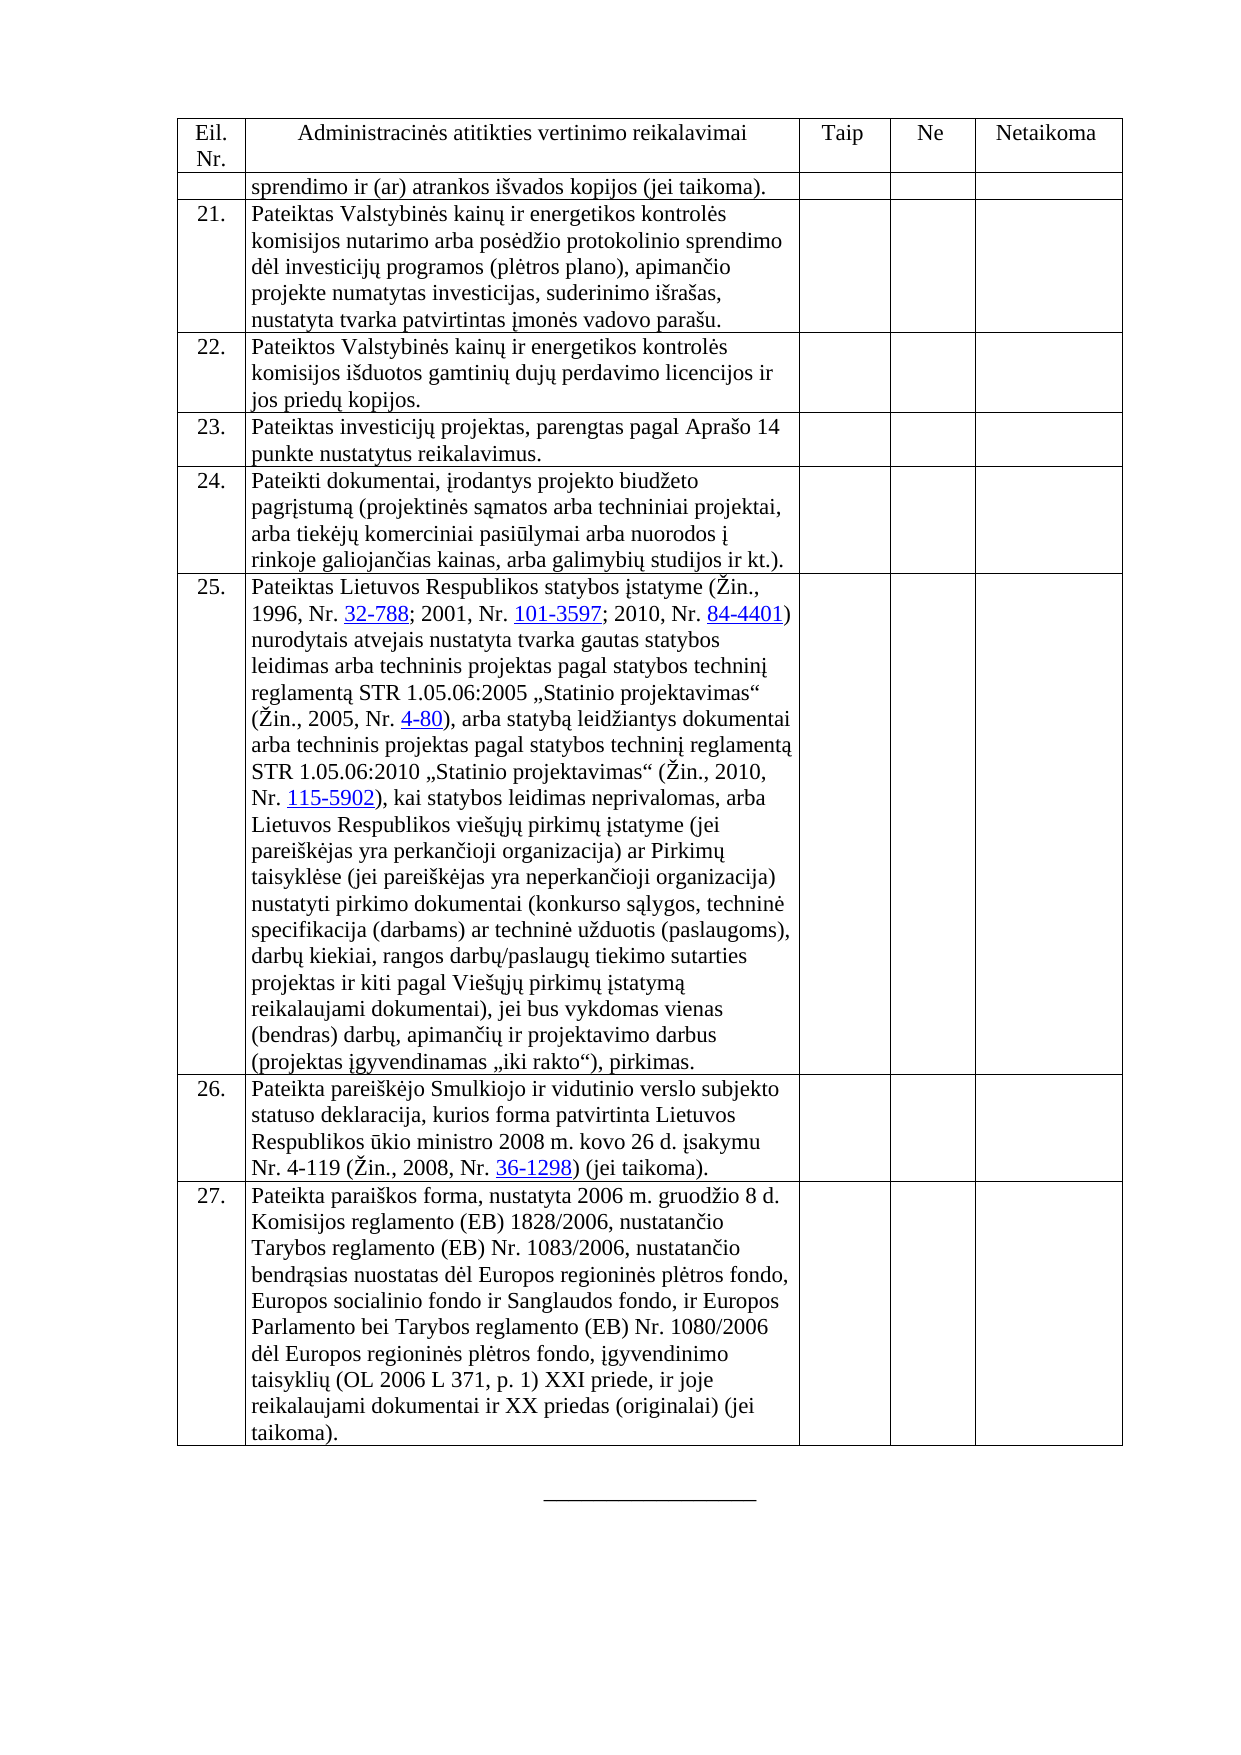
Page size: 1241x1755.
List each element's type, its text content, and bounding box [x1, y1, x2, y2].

table_cell [976, 200, 1122, 332]
table_cell [800, 467, 890, 572]
table_cell [976, 413, 1122, 466]
table_cell 25. [178, 574, 245, 1074]
table_cell 27. [178, 1182, 245, 1445]
table_cell Pateikti dokumentai, įrodantys projekto biudžeto pagrįstumą (projektinės sąmatos arba techniniai projektai, arba tiekėjų komerciniai pasiūlymai arba nuorodos į rinkoje galiojančias kainas, arba galimybių studijos ir kt.). [246, 467, 799, 572]
table_cell 21. [178, 200, 245, 332]
table_cell [976, 173, 1122, 199]
table_header Taip [800, 119, 890, 172]
table_cell 24. [178, 467, 245, 572]
table_cell [891, 413, 975, 466]
table_cell [891, 200, 975, 332]
table_cell Pateiktas Valstybinės kainų ir energetikos kontrolės komisijos nutarimo arba posėdžio protokolinio sprendimo dėl investicijų programos (plėtros plano), apimančio projekte numatytas investicijas, suderinimo išrašas, nustatyta tvarka patvirtintas įmonės vadovo parašu. [246, 200, 799, 332]
table_cell [976, 1075, 1122, 1181]
table_cell [891, 574, 975, 1074]
table_cell 23. [178, 413, 245, 466]
table_cell [891, 467, 975, 572]
table_cell [976, 1182, 1122, 1445]
table_cell [891, 1182, 975, 1445]
table_cell [800, 413, 890, 466]
table_cell [891, 333, 975, 412]
table_header Netaikoma [976, 119, 1122, 172]
table_cell [976, 574, 1122, 1074]
table_cell Pateikta paraiškos forma, nustatyta 2006 m. gruodžio 8 d. Komisijos reglamento (EB) 1828/2006, nustatančio Tarybos reglamento (EB) Nr. 1083/2006, nustatančio bendrąsias nuostatas dėl Europos regioninės plėtros fondo, Europos socialinio fondo ir Sanglaudos fondo, ir Europos Parlamento bei Tarybos reglamento (EB) Nr. 1080/2006 dėl Europos regioninės plėtros fondo, įgyvendinimo taisyklių (OL 2006 L 371, p. 1) XXI priede, ir joje reikalaujami dokumentai ir XX priedas (originalai) (jei taikoma). [246, 1182, 799, 1445]
table_cell [800, 1182, 890, 1445]
table_cell Pateiktos Valstybinės kainų ir energetikos kontrolės komisijos išduotos gamtinių dujų perdavimo licencijos ir jos priedų kopijos. [246, 333, 799, 412]
table_cell Pateikta pareiškėjo Smulkiojo ir vidutinio verslo subjekto statuso deklaracija, kurios forma patvirtinta Lietuvos Respublikos ūkio ministro 2008 m. kovo 26 d. įsakymu Nr. 4-119 (Žin., 2008, Nr. 36-1298) (jei taikoma). [246, 1075, 799, 1181]
table_cell [976, 467, 1122, 572]
text _________________ [177, 1475, 1122, 1504]
table_cell Pateiktas investicijų projektas, parengtas pagal Aprašo 14 punkte nustatytus reikalavimus. [246, 413, 799, 466]
table_header Ne [891, 119, 975, 172]
table_header Administracinės atitikties vertinimo reikalavimai [246, 119, 799, 172]
table_cell [976, 333, 1122, 412]
table_cell sprendimo ir (ar) atrankos išvados kopijos (jei taikoma). [246, 173, 799, 199]
table_header Eil. Nr. [178, 119, 245, 172]
table_cell [891, 1075, 975, 1181]
table_cell [800, 333, 890, 412]
table_cell 22. [178, 333, 245, 412]
table_cell [178, 173, 245, 199]
table_cell [800, 173, 890, 199]
table_cell 26. [178, 1075, 245, 1181]
table_cell [891, 173, 975, 199]
table_cell Pateiktas Lietuvos Respublikos statybos įstatyme (Žin., 1996, Nr. 32-788; 2001, Nr. 101-3597; 2010, Nr. 84-4401) nurodytais atvejais nustatyta tvarka gautas statybos leidimas arba techninis projektas pagal statybos techninį reglamentą STR 1.05.06:2005 „Statinio projektavimas“ (Žin., 2005, Nr. 4-80), arba statybą leidžiantys dokumentai arba techninis projektas pagal statybos techninį reglamentą STR 1.05.06:2010 „Statinio projektavimas“ (Žin., 2010, Nr. 115-5902), kai statybos leidimas neprivalomas, arba Lietuvos Respublikos viešųjų pirkimų įstatyme (jei pareiškėjas yra perkančioji organizacija) ar Pirkimų taisyklėse (jei pareiškėjas yra neperkančioji organizacija) nustatyti pirkimo dokumentai (konkurso sąlygos, techninė specifikacija (darbams) ar techninė užduotis (paslaugoms), darbų kiekiai, rangos darbų/paslaugų tiekimo sutarties projektas ir kiti pagal Viešųjų pirkimų įstatymą reikalaujami dokumentai), jei bus vykdomas vienas (bendras) darbų, apimančių ir projektavimo darbus (projektas įgyvendinamas „iki rakto“), pirkimas. [246, 574, 799, 1074]
table_cell [800, 200, 890, 332]
table_cell [800, 1075, 890, 1181]
table_cell [800, 574, 890, 1074]
